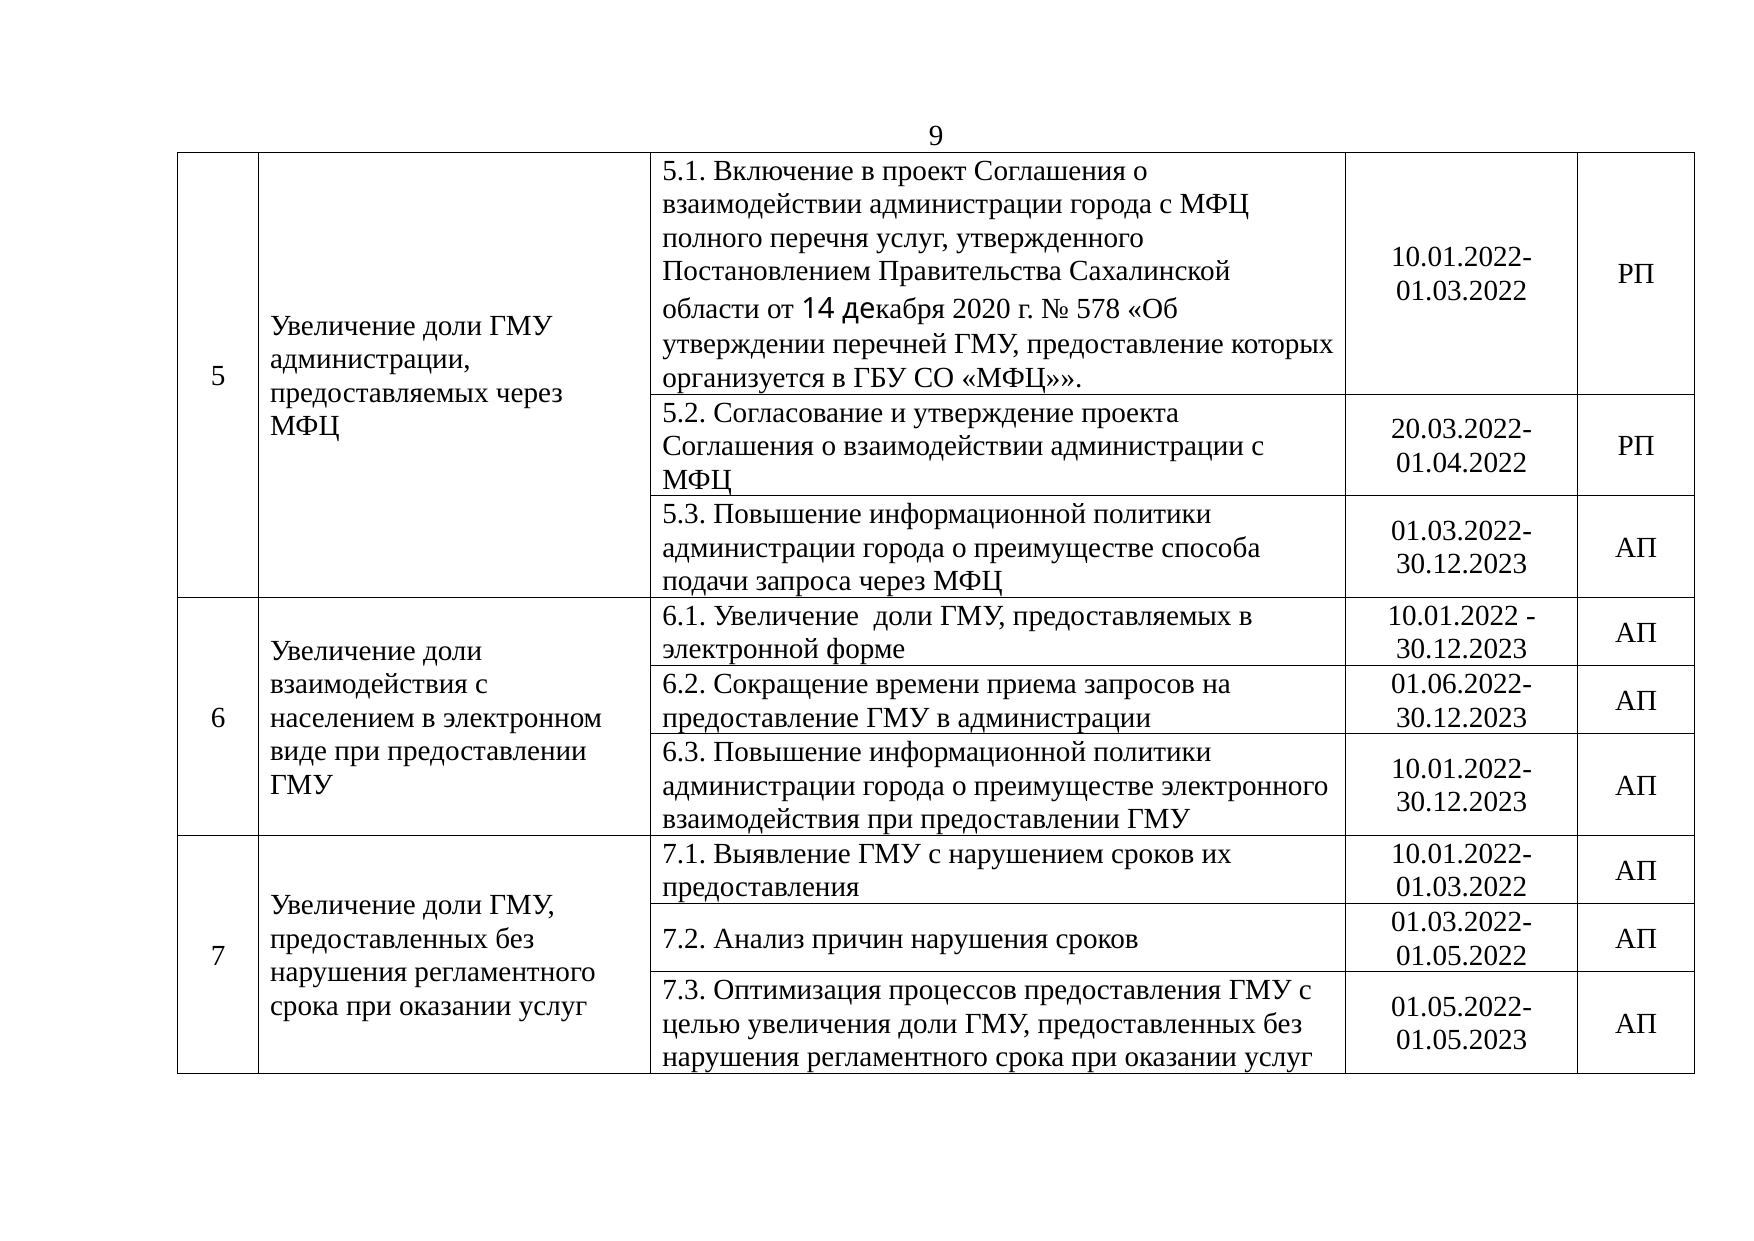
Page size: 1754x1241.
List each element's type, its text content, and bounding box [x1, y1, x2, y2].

table_cell АП [1578, 972, 1694, 1073]
table_cell 10.01.2022-30.12.2023 [1346, 734, 1577, 835]
table_cell 10.01.2022-01.03.2022 [1346, 153, 1577, 394]
table_cell 01.03.2022- 30.12.2023 [1346, 496, 1577, 597]
table_cell 6.2. Сокращение времени приема запросов на предоставление ГМУ в администрации [651, 666, 1345, 733]
table_cell АП [1578, 836, 1694, 903]
table_cell 01.05.2022- 01.05.2023 [1346, 972, 1577, 1073]
table_cell 7.3. Оптимизация процессов предоставления ГМУ с целью увеличения доли ГМУ, предоставленных без нарушения регламентного срока при оказании услуг [651, 972, 1345, 1073]
table_cell 10.01.2022-01.03.2022 [1346, 836, 1577, 903]
table_cell 01.06.2022-30.12.2023 [1346, 666, 1577, 733]
table_cell 5.2. Согласование и утверждение проекта Соглашения о взаимодействии администрации с МФЦ [651, 395, 1345, 495]
table_cell 7 [178, 836, 258, 1073]
table_cell Увеличение доли ГМУ, предоставленных без нарушения регламентного срока при оказании услуг [259, 836, 650, 1073]
table_cell 01.03.2022-01.05.2022 [1346, 904, 1577, 971]
table_cell РП [1578, 395, 1694, 495]
table_cell АП [1578, 496, 1694, 597]
table_cell 6.3. Повышение информационной политики администрации города о преимуществе электронного взаимодействия при предоставлении ГМУ [651, 734, 1345, 835]
table_cell Увеличение доли ГМУ администрации, предоставляемых через МФЦ [259, 153, 650, 597]
table_cell АП [1578, 734, 1694, 835]
table_cell РП [1578, 153, 1694, 394]
table_cell Увеличение доли взаимодействия с населением в электронном виде при предоставлении ГМУ [259, 598, 650, 835]
table_cell АП [1578, 598, 1694, 665]
table_cell 7.2. Анализ причин нарушения сроков [651, 904, 1345, 971]
table_cell АП [1578, 904, 1694, 971]
table_cell 7.1. Выявление ГМУ с нарушением сроков их предоставления [651, 836, 1345, 903]
table_cell АП [1578, 666, 1694, 733]
table_cell 5.1. Включение в проект Соглашения о взаимодействии администрации города с МФЦ полного перечня услуг, утвержденного Постановлением Правительства Сахалинской области от 14 декабря 2020 г. № 578 «Об утверждении перечней ГМУ, предоставление которых организуется в ГБУ СО «МФЦ»». [651, 153, 1345, 394]
table_cell 6.1. Увеличение доли ГМУ, предоставляемых в электронной форме [651, 598, 1345, 665]
table_cell 5 [178, 153, 258, 597]
table_cell 5.3. Повышение информационной политики администрации города о преимуществе способа подачи запроса через МФЦ [651, 496, 1345, 597]
table_cell 6 [178, 598, 258, 835]
table_cell 10.01.2022 -30.12.2023 [1346, 598, 1577, 665]
table_cell 20.03.2022- 01.04.2022 [1346, 395, 1577, 495]
